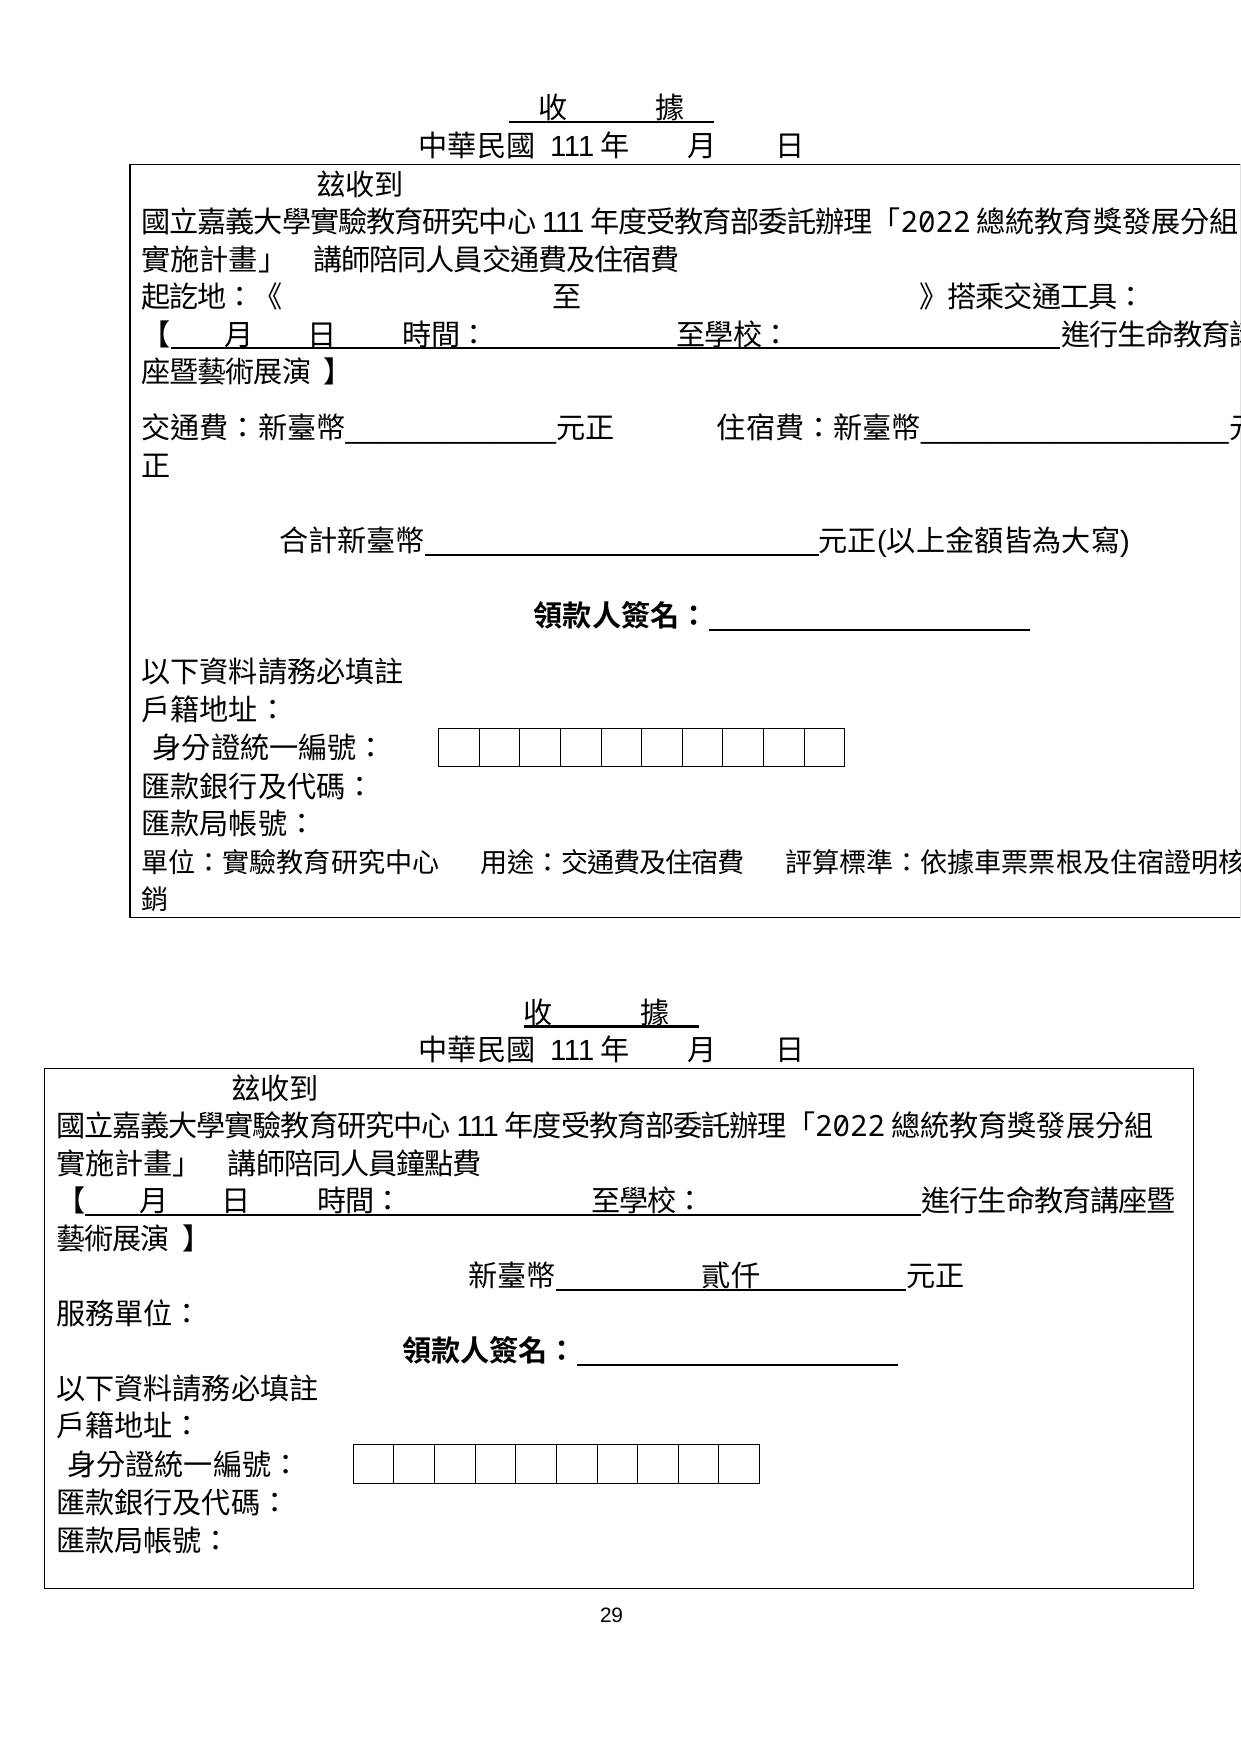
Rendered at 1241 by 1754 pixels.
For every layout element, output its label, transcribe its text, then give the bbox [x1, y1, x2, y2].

table_header 身分證統一編號： [141, 728, 438, 766]
table_header [520, 729, 560, 766]
table_header [394, 1445, 434, 1483]
table_header [480, 729, 519, 766]
table_header [557, 1445, 597, 1483]
text 中華民國 111年 月 日 [130, 126, 1092, 164]
table_header 玆收到 國立嘉義大學實驗教育研究中心111年度受教育部委託辦理「2022總統教育獎發展分組實施計畫」 講師陪同人員鐘點費 【 月 日 時間： 至學校： 進行生命教育講座暨藝術展演 】 新臺幣 貳仟 元正 服務單位： 領款人簽名： 以下資料請務必填註 戶籍地址： 匯款銀行及代碼： 匯款局帳號： [45, 1069, 1193, 1588]
text 收 據 [130, 89, 1092, 126]
table_header [439, 729, 479, 766]
table_header [638, 1445, 678, 1483]
table_header [561, 729, 601, 766]
table_header [679, 1445, 718, 1483]
table_header [516, 1445, 556, 1483]
table_header [435, 1445, 475, 1483]
table_header 身分證統一編號： [56, 1444, 353, 1483]
table_header [805, 729, 844, 766]
table_header [602, 729, 641, 766]
table_header [598, 1445, 637, 1483]
text 中華民國 111年 月 日 [130, 1031, 1092, 1068]
table_header [354, 1445, 393, 1483]
table_header [642, 729, 682, 766]
table_header [723, 729, 763, 766]
table_header [719, 1445, 759, 1483]
table_header [476, 1445, 515, 1483]
table_header [683, 729, 722, 766]
text 收 據 [130, 993, 1092, 1031]
table_header [764, 729, 804, 766]
table_header 玆收到 國立嘉義大學實驗教育研究中心111年度受教育部委託辦理「2022總統教育獎發展分組實施計畫」 講師陪同人員交通費及住宿費 起訖地：《 至 》搭乘交通工具： 【 月 日 時間： 至學校： 進行生命教育講座暨藝術展演 】 交通費：新臺幣_____________元正 住宿費：新臺幣___________________元正 合計新臺幣 元正(以上金額皆為大寫) 領款人簽名： 以下資料請務必填註 戶籍地址： 匯款銀行及代碼： 匯款局帳號： 單位：實驗教育研究中心 用途：交通費及住宿費 評算標準：依據車票票根及住宿證明核銷 [131, 165, 1240, 917]
